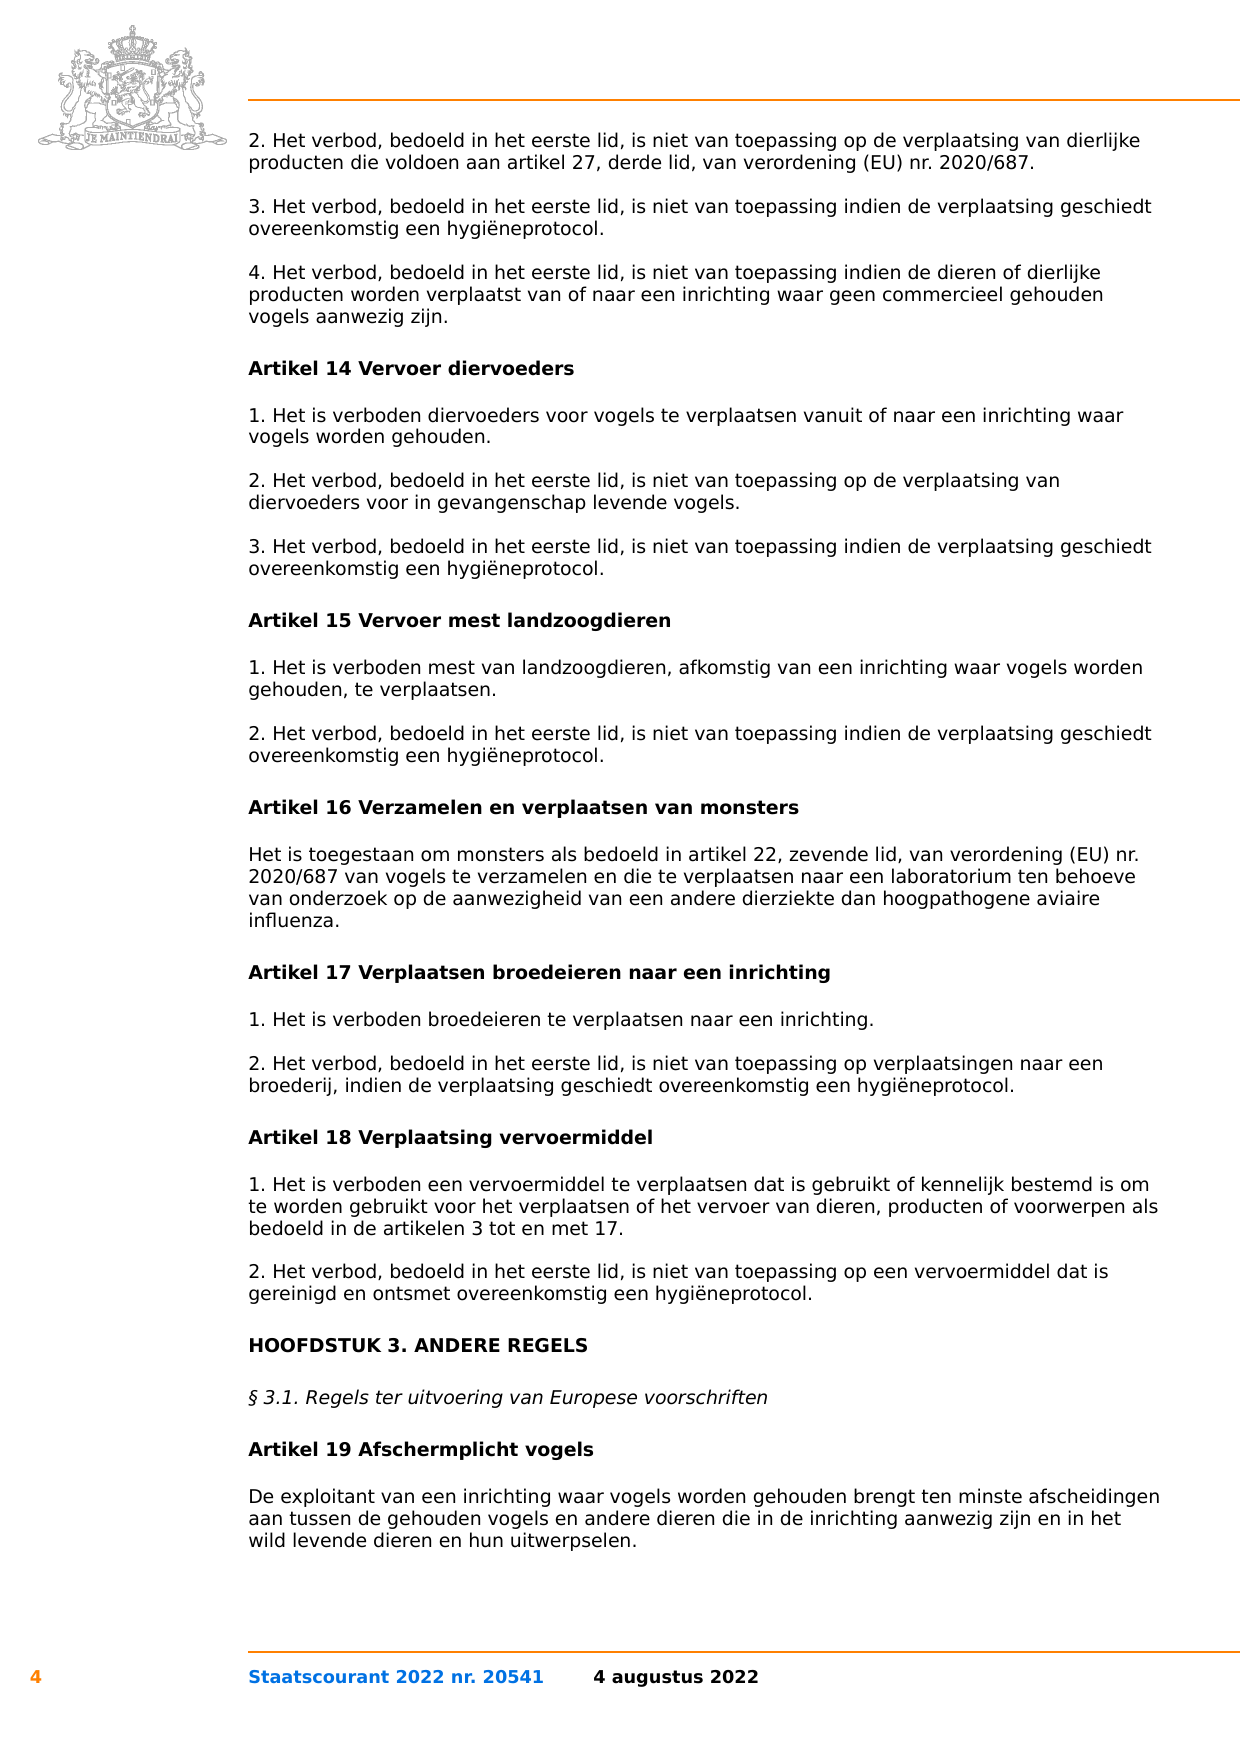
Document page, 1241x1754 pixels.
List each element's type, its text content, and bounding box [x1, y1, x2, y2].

subtitle § 3.1. Regels ter uitvoering van Europese voorschriften [248, 1387, 1163, 1409]
text 3. Het verbod, bedoeld in het eerste lid, is niet van toepassing indien de verplaatsing geschiedt overeenkomstig een hygiëneprotocol. [248, 536, 1163, 580]
subtitle Artikel 15 Vervoer mest landzoogdieren [248, 610, 1163, 632]
text 2. Het verbod, bedoeld in het eerste lid, is niet van toepassing op de verplaatsing van dierlijke producten die voldoen aan artikel 27, derde lid, van verordening (EU) nr. 2020/687. [248, 130, 1163, 174]
subtitle Artikel 14 Vervoer diervoeders [248, 357, 1163, 379]
subtitle HOOFDSTUK 3. ANDERE REGELS [248, 1335, 1163, 1357]
text 2. Het verbod, bedoeld in het eerste lid, is niet van toepassing indien de verplaatsing geschiedt overeenkomstig een hygiëneprotocol. [248, 723, 1163, 767]
text 2. Het verbod, bedoeld in het eerste lid, is niet van toepassing op een vervoermiddel dat is gereinigd en ontsmet overeenkomstig een hygiëneprotocol. [248, 1261, 1163, 1305]
subtitle Artikel 19 Afschermplicht vogels [248, 1439, 1163, 1461]
subtitle Artikel 16 Verzamelen en verplaatsen van monsters [248, 797, 1163, 819]
text 1. Het is verboden broedeieren te verplaatsen naar een inrichting. [248, 1009, 1163, 1031]
text 1. Het is verboden mest van landzoogdieren, afkomstig van een inrichting waar vogels worden gehouden, te verplaatsen. [248, 657, 1163, 701]
text 2. Het verbod, bedoeld in het eerste lid, is niet van toepassing op verplaatsingen naar een broederij, indien de verplaatsing geschiedt overeenkomstig een hygiëneprotocol. [248, 1053, 1163, 1097]
text 3. Het verbod, bedoeld in het eerste lid, is niet van toepassing indien de verplaatsing geschiedt overeenkomstig een hygiëneprotocol. [248, 196, 1163, 240]
text Het is toegestaan om monsters als bedoeld in artikel 22, zevende lid, van verordening (EU) nr. 2020/687 van vogels te verzamelen en die te verplaatsen naar een laboratorium ten behoeve van onderzoek op de aanwezigheid van een andere dierziekte dan hoogpathogene aviaire influenza. [248, 844, 1163, 932]
text 4. Het verbod, bedoeld in het eerste lid, is niet van toepassing indien de dieren of dierlijke producten worden verplaatst van of naar een inrichting waar geen commercieel gehouden vogels aanwezig zijn. [248, 262, 1163, 327]
text 1. Het is verboden diervoeders voor vogels te verplaatsen vanuit of naar een inrichting waar vogels worden gehouden. [248, 404, 1163, 448]
subtitle Artikel 18 Verplaatsing vervoermiddel [248, 1127, 1163, 1148]
subtitle Artikel 17 Verplaatsen broedeieren naar een inrichting [248, 962, 1163, 984]
text De exploitant van een inrichting waar vogels worden gehouden brengt ten minste afscheidingen aan tussen de gehouden vogels en andere dieren die in de inrichting aanwezig zijn en in het wild levende dieren en hun uitwerpselen. [248, 1486, 1163, 1552]
picture [38, 25, 227, 150]
text 1. Het is verboden een vervoermiddel te verplaatsen dat is gebruikt of kennelijk bestemd is om te worden gebruikt voor het verplaatsen of het vervoer van dieren, producten of voorwerpen als bedoeld in de artikelen 3 tot en met 17. [248, 1173, 1163, 1239]
text 2. Het verbod, bedoeld in het eerste lid, is niet van toepassing op de verplaatsing van diervoeders voor in gevangenschap levende vogels. [248, 470, 1163, 514]
